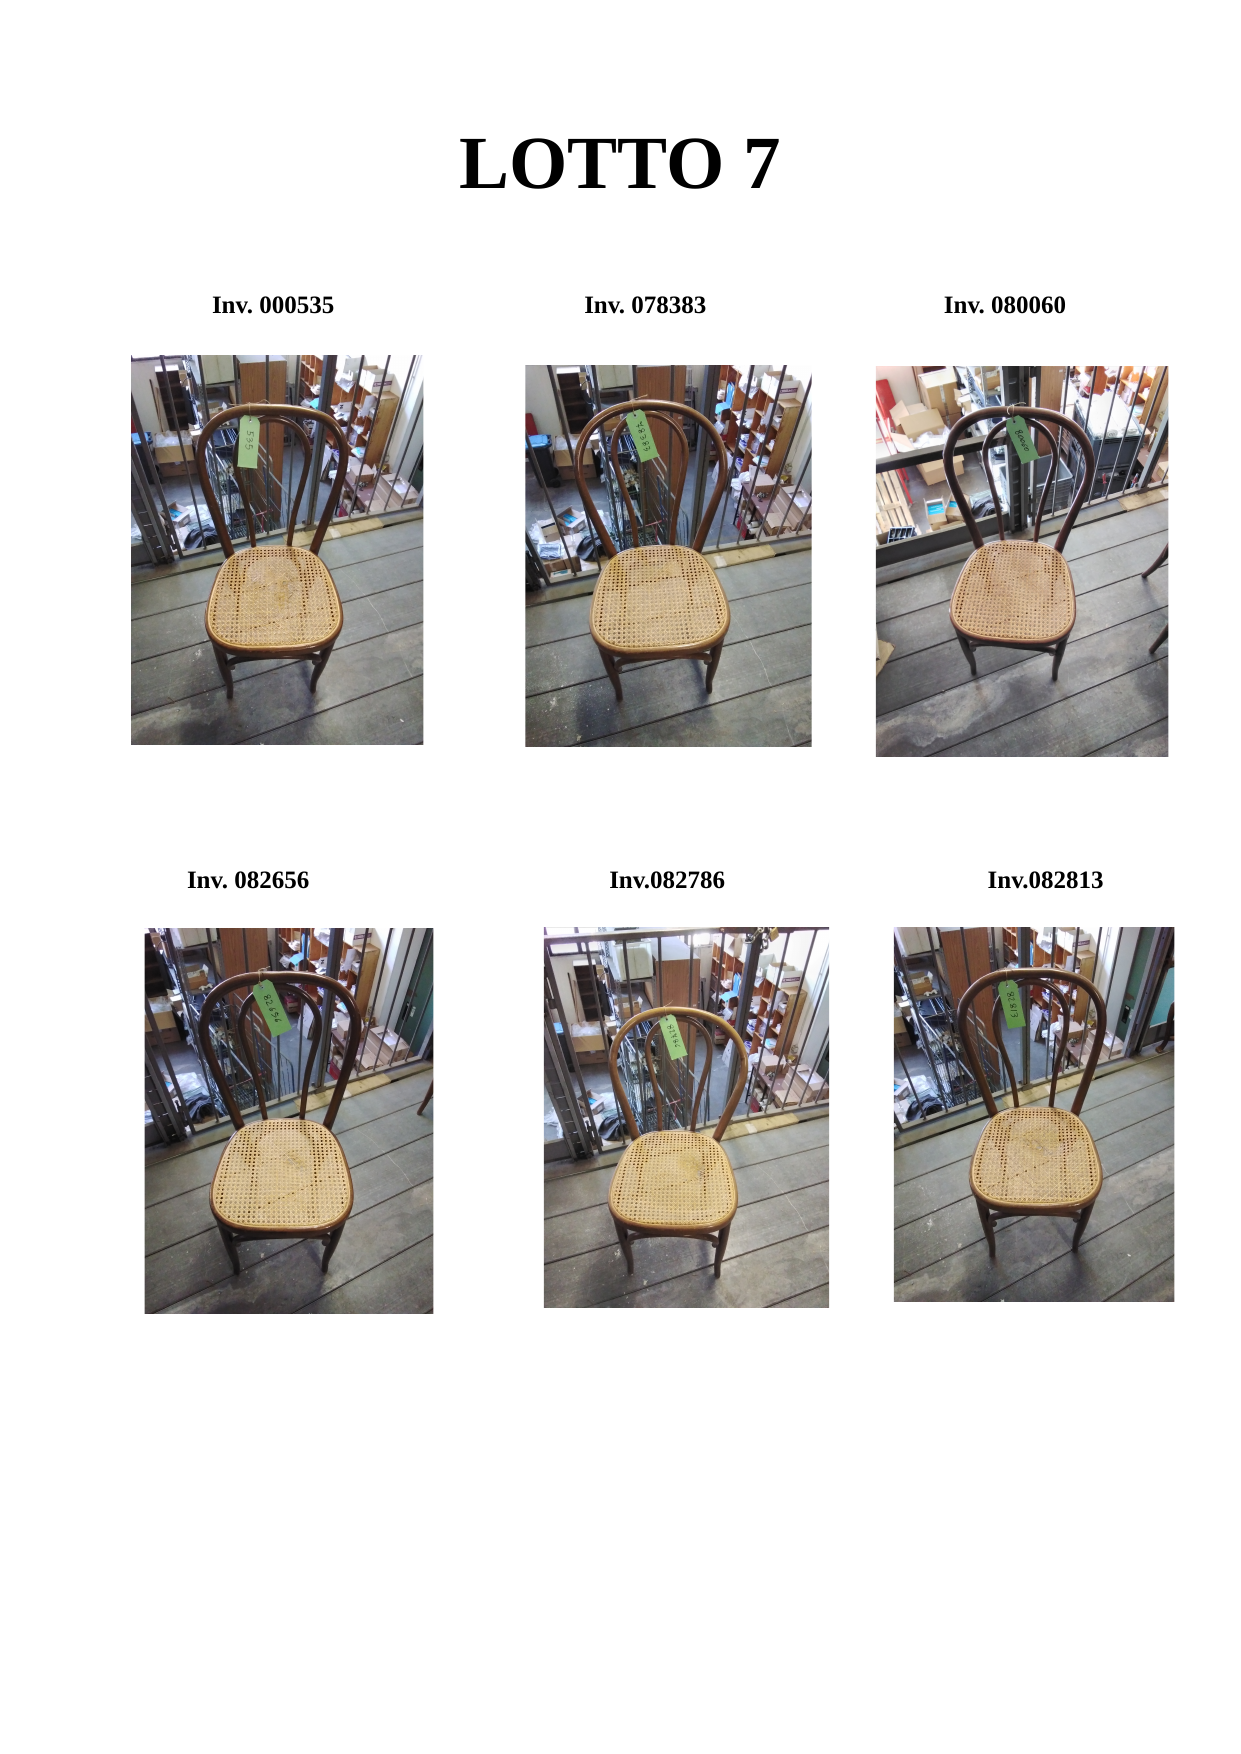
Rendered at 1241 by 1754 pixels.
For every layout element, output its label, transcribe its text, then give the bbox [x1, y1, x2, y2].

picture [893, 927, 1175, 1302]
text LOTTO 7 [118, 118, 1122, 204]
picture [131, 355, 424, 745]
picture [144, 928, 434, 1314]
picture [525, 365, 812, 747]
picture [543, 927, 830, 1308]
picture [875, 366, 1169, 757]
text Inv. 000535 Inv. 078383 Inv. 080060 [118, 291, 1122, 319]
text Inv. 082656 Inv.082786 Inv.082813 [118, 866, 1122, 894]
